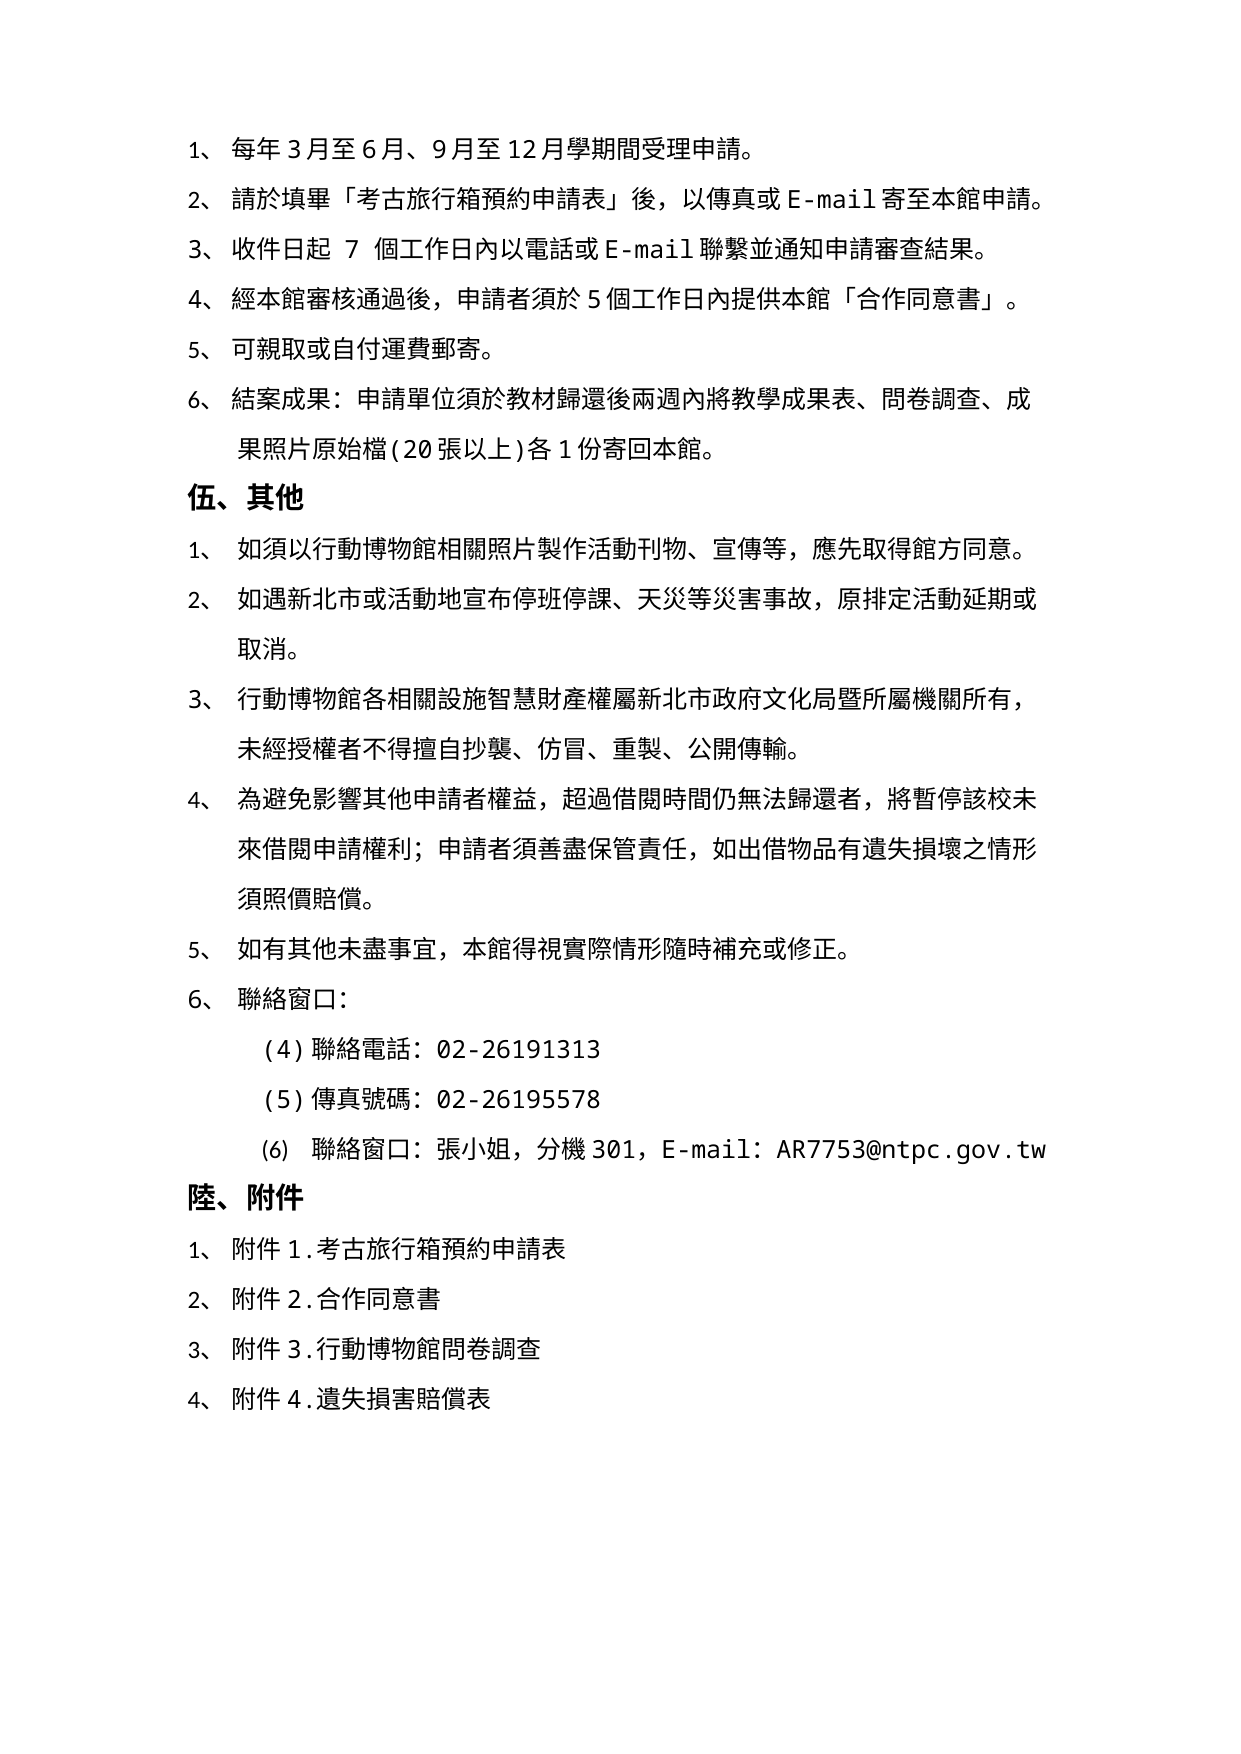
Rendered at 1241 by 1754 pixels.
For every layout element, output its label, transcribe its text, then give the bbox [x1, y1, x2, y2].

list 聯絡窗口： [187, 968, 1053, 1018]
list 可親取或自付運費郵寄。 [187, 318, 1053, 368]
list 行動博物館各相關設施智慧財產權屬新北市政府文化局暨所屬機關所有，未經授權者不得擅自抄襲、仿冒、重製、公開傳輸。 [187, 668, 1053, 768]
list 每年3月至6月、9月至12月學期間受理申請。 [187, 118, 1053, 168]
list 傳真號碼：02-26195578 [261, 1068, 1053, 1118]
list 附件 [187, 1168, 1053, 1218]
list 如遇新北市或活動地宣布停班停課、天災等災害事故，原排定活動延期或取消。 [187, 568, 1053, 668]
list 附件3.行動博物館問卷調查 [187, 1318, 1053, 1368]
list 附件2.合作同意書 [187, 1268, 1053, 1318]
list 如須以行動博物館相關照片製作活動刊物、宣傳等，應先取得館方同意。 [187, 518, 1053, 568]
list 附件1.考古旅行箱預約申請表 [187, 1218, 1053, 1268]
list 請於填畢「考古旅行箱預約申請表」後，以傳真或E-mail寄至本館申請。 [187, 168, 1053, 218]
list 如有其他未盡事宜，本館得視實際情形隨時補充或修正。 [187, 918, 1053, 968]
list 經本館審核通過後，申請者須於5個工作日內提供本館「合作同意書」。 [187, 268, 1053, 318]
list 附件4.遺失損害賠償表 [187, 1368, 1053, 1418]
list 結案成果：申請單位須於教材歸還後兩週內將教學成果表、問卷調查、成果照片原始檔(20張以上)各1份寄回本館。 [187, 368, 1053, 468]
list 為避免影響其他申請者權益，超過借閱時間仍無法歸還者，將暫停該校未來借閱申請權利；申請者須善盡保管責任，如出借物品有遺失損壞之情形須照價賠償。 [187, 768, 1053, 918]
list 其他 [187, 468, 1053, 518]
list 收件日起 7 個工作日內以電話或E-mail聯繫並通知申請審查結果。 [187, 218, 1053, 268]
list 聯絡窗口：張小姐，分機301，E-mail：AR7753@ntpc.gov.tw [261, 1118, 1053, 1168]
list 聯絡電話：02-26191313 [261, 1018, 1053, 1068]
